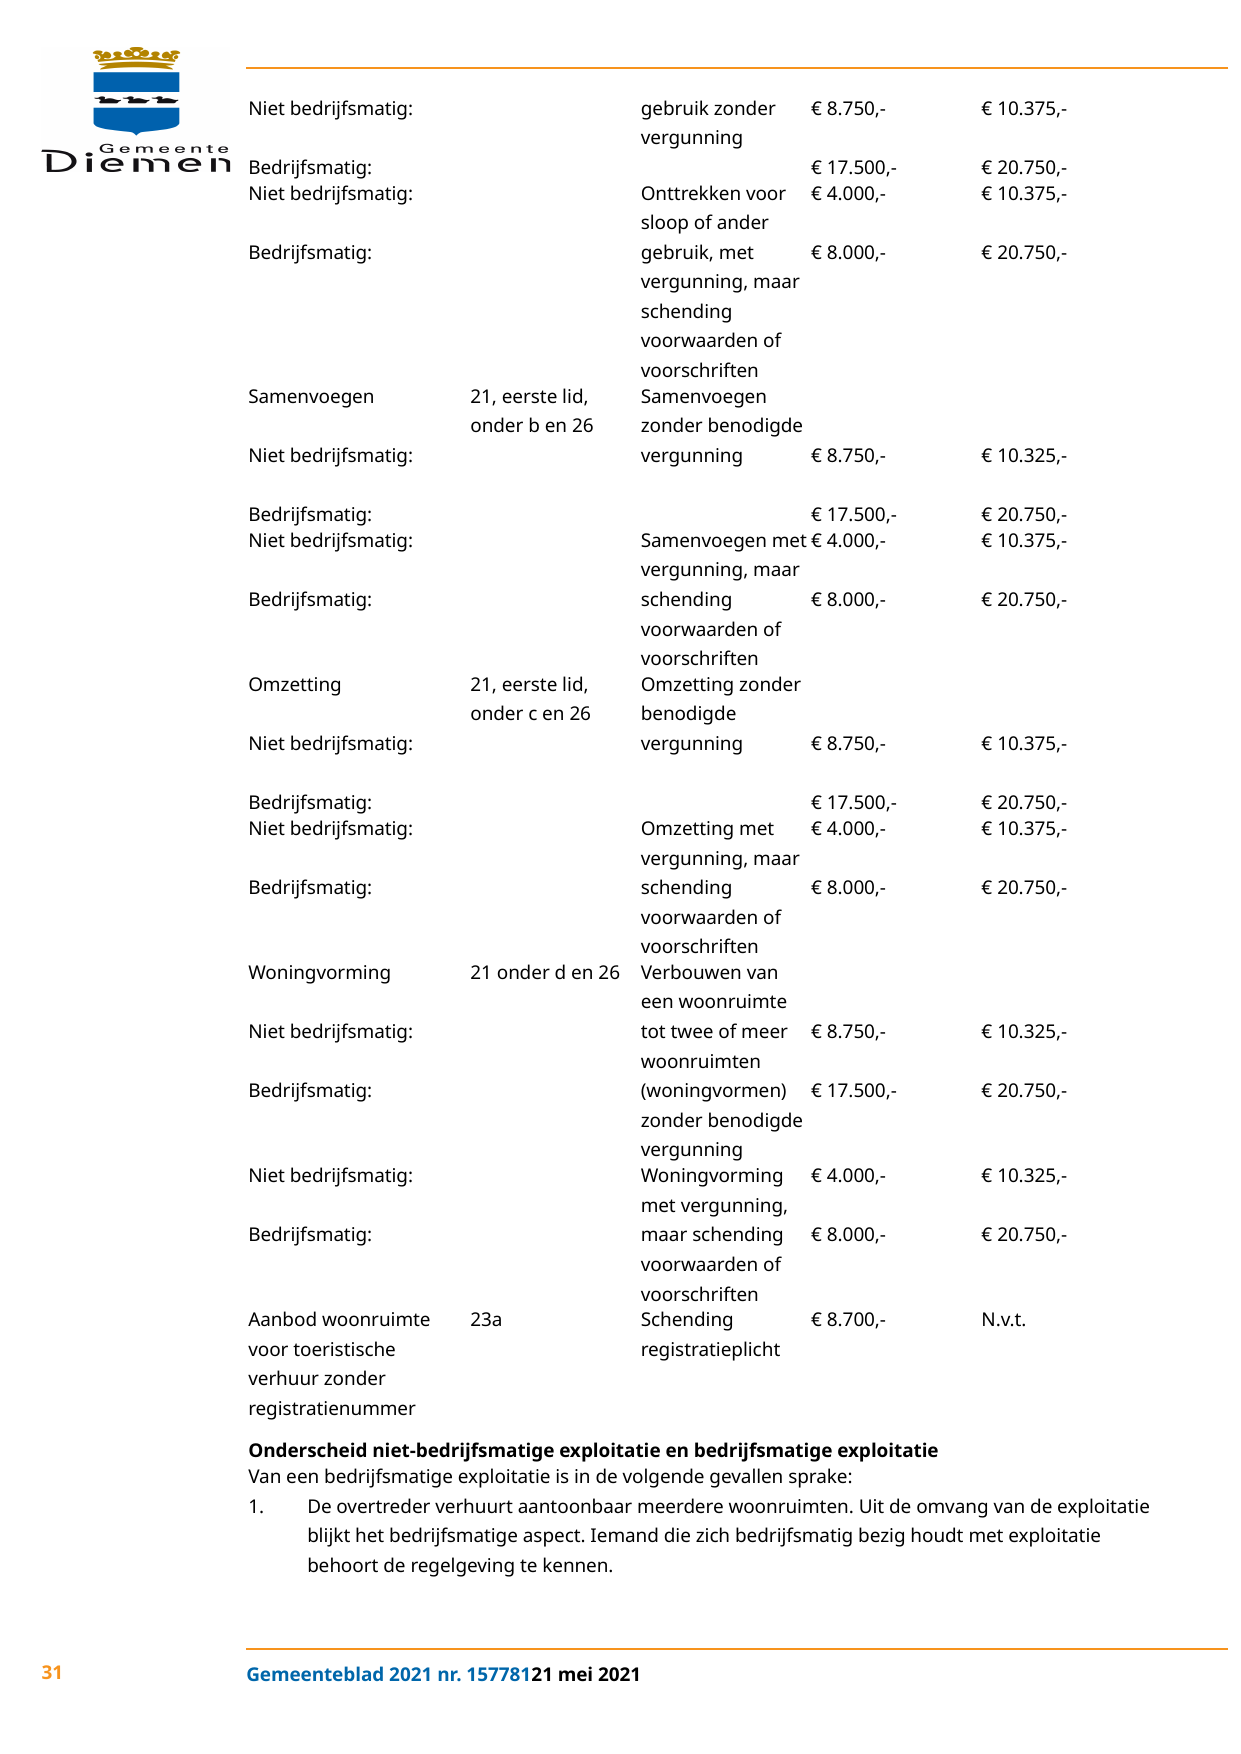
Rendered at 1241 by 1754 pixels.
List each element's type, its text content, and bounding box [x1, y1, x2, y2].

table_cell Niet bedrijfsmatig: Bedrijfsmatig: [248, 95, 470, 180]
table_cell € 10.325,- € 20.750,- [981, 383, 1152, 527]
table_cell Schending registratieplicht [641, 1306, 811, 1421]
table_cell gebruik zonder vergunning [641, 95, 811, 180]
table_cell Omzetting zonder benodigde vergunning [641, 671, 811, 815]
table_cell Onttrekken voor sloop of ander gebruik, met vergunning, maar schending voorwaarden of voorschriften [641, 180, 811, 383]
table_cell Samenvoegen Niet bedrijfsmatig: Bedrijfsmatig: [248, 383, 470, 527]
table_cell Niet bedrijfsmatig: Bedrijfsmatig: [248, 815, 470, 959]
table_cell Omzetting met vergunning, maar schending voorwaarden of voorschriften [641, 815, 811, 959]
text Van een bedrijfsmatige exploitatie is in de volgende gevallen sprake: [248, 1463, 1152, 1489]
table_cell Samenvoegen zonder benodigde vergunning [641, 383, 811, 527]
table_cell € 4.000,- € 8.000,- [811, 527, 981, 671]
table_cell Woningvorming met vergunning, maar schending voorwaarden of voorschriften [641, 1163, 811, 1306]
table_cell € 10.375,- € 20.750,- [981, 95, 1152, 180]
table_cell € 8.750,- € 17.500,- [811, 959, 981, 1162]
table_cell Aanbod woonruimte voor toeristische verhuur zonder registratienummer [248, 1306, 470, 1421]
table_cell N.v.t. [981, 1306, 1152, 1421]
table_cell € 8.750,- € 17.500,- [811, 671, 981, 815]
table_cell Niet bedrijfsmatig: Bedrijfsmatig: [248, 1163, 470, 1306]
table_cell [470, 1163, 641, 1306]
table_cell [470, 527, 641, 671]
table_cell [470, 815, 641, 959]
table_cell Omzetting Niet bedrijfsmatig: Bedrijfsmatig: [248, 671, 470, 815]
table_cell Niet bedrijfsmatig: Bedrijfsmatig: [248, 527, 470, 671]
table_cell € 10.375,- € 20.750,- [981, 671, 1152, 815]
table_cell € 4.000,- € 8.000,- [811, 180, 981, 383]
table_cell € 8.700,- [811, 1306, 981, 1421]
table_cell Verbouwen van een woonruimte tot twee of meer woonruimten (woningvormen) zonder benodigde vergunning [641, 959, 811, 1162]
table_cell € 4.000,- € 8.000,- [811, 815, 981, 959]
table_cell € 10.375,- € 20.750,- [981, 180, 1152, 383]
table_cell € 10.325,- € 20.750,- [981, 959, 1152, 1162]
table_cell Niet bedrijfsmatig: Bedrijfsmatig: [248, 180, 470, 383]
table_cell 21, eerste lid, onder c en 26 [470, 671, 641, 815]
table_cell [470, 95, 641, 180]
table_cell € 10.375,- € 20.750,- [981, 815, 1152, 959]
table_cell [470, 180, 641, 383]
table_cell € 10.375,- € 20.750,- [981, 527, 1152, 671]
table_cell Woningvorming Niet bedrijfsmatig: Bedrijfsmatig: [248, 959, 470, 1162]
table_cell 23a [470, 1306, 641, 1421]
table_cell € 4.000,- € 8.000,- [811, 1163, 981, 1306]
table_cell € 8.750,- € 17.500,- [811, 383, 981, 527]
list De overtreder verhuurt aantoonbaar meerdere woonruimten. Uit de omvang van de exploitatie blijkt het bedrijfsmatige aspect. Iemand die zich bedrijfsmatig bezig houdt met exploitatie behoort de regelgeving te kennen. [248, 1493, 1152, 1578]
table_cell 21 onder d en 26 [470, 959, 641, 1162]
table_cell 21, eerste lid, onder b en 26 [470, 383, 641, 527]
table_cell € 8.750,- € 17.500,- [811, 95, 981, 180]
picture [41, 47, 231, 172]
text Onderscheid niet-bedrijfsmatige exploitatie en bedrijfsmatige exploitatie [248, 1438, 1152, 1463]
table_cell Samenvoegen met vergunning, maar schending voorwaarden of voorschriften [641, 527, 811, 671]
table_cell € 10.325,- € 20.750,- [981, 1163, 1152, 1306]
